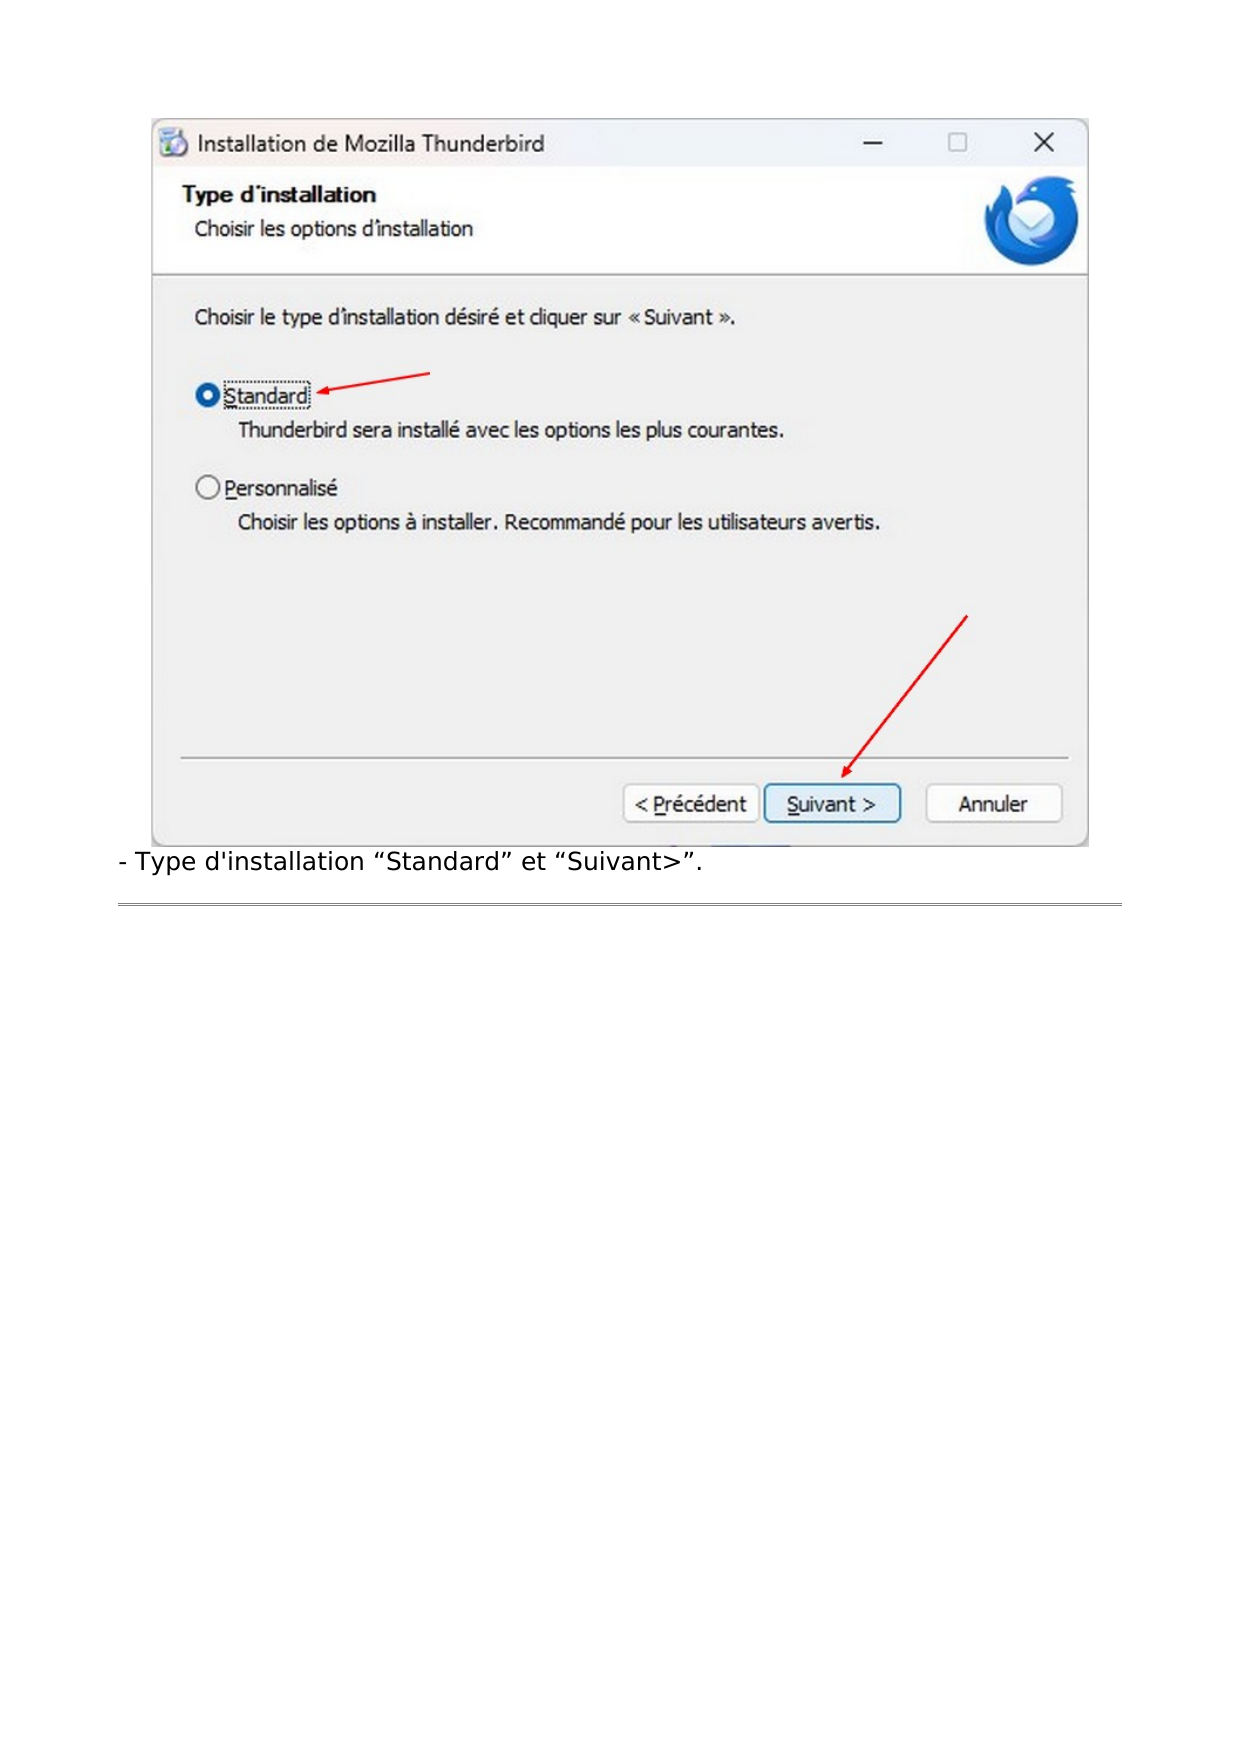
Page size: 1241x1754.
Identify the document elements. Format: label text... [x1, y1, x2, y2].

picture [151, 118, 1089, 847]
text - Type d'installation “Standard” et “Suivant>”. [118, 648, 1122, 876]
